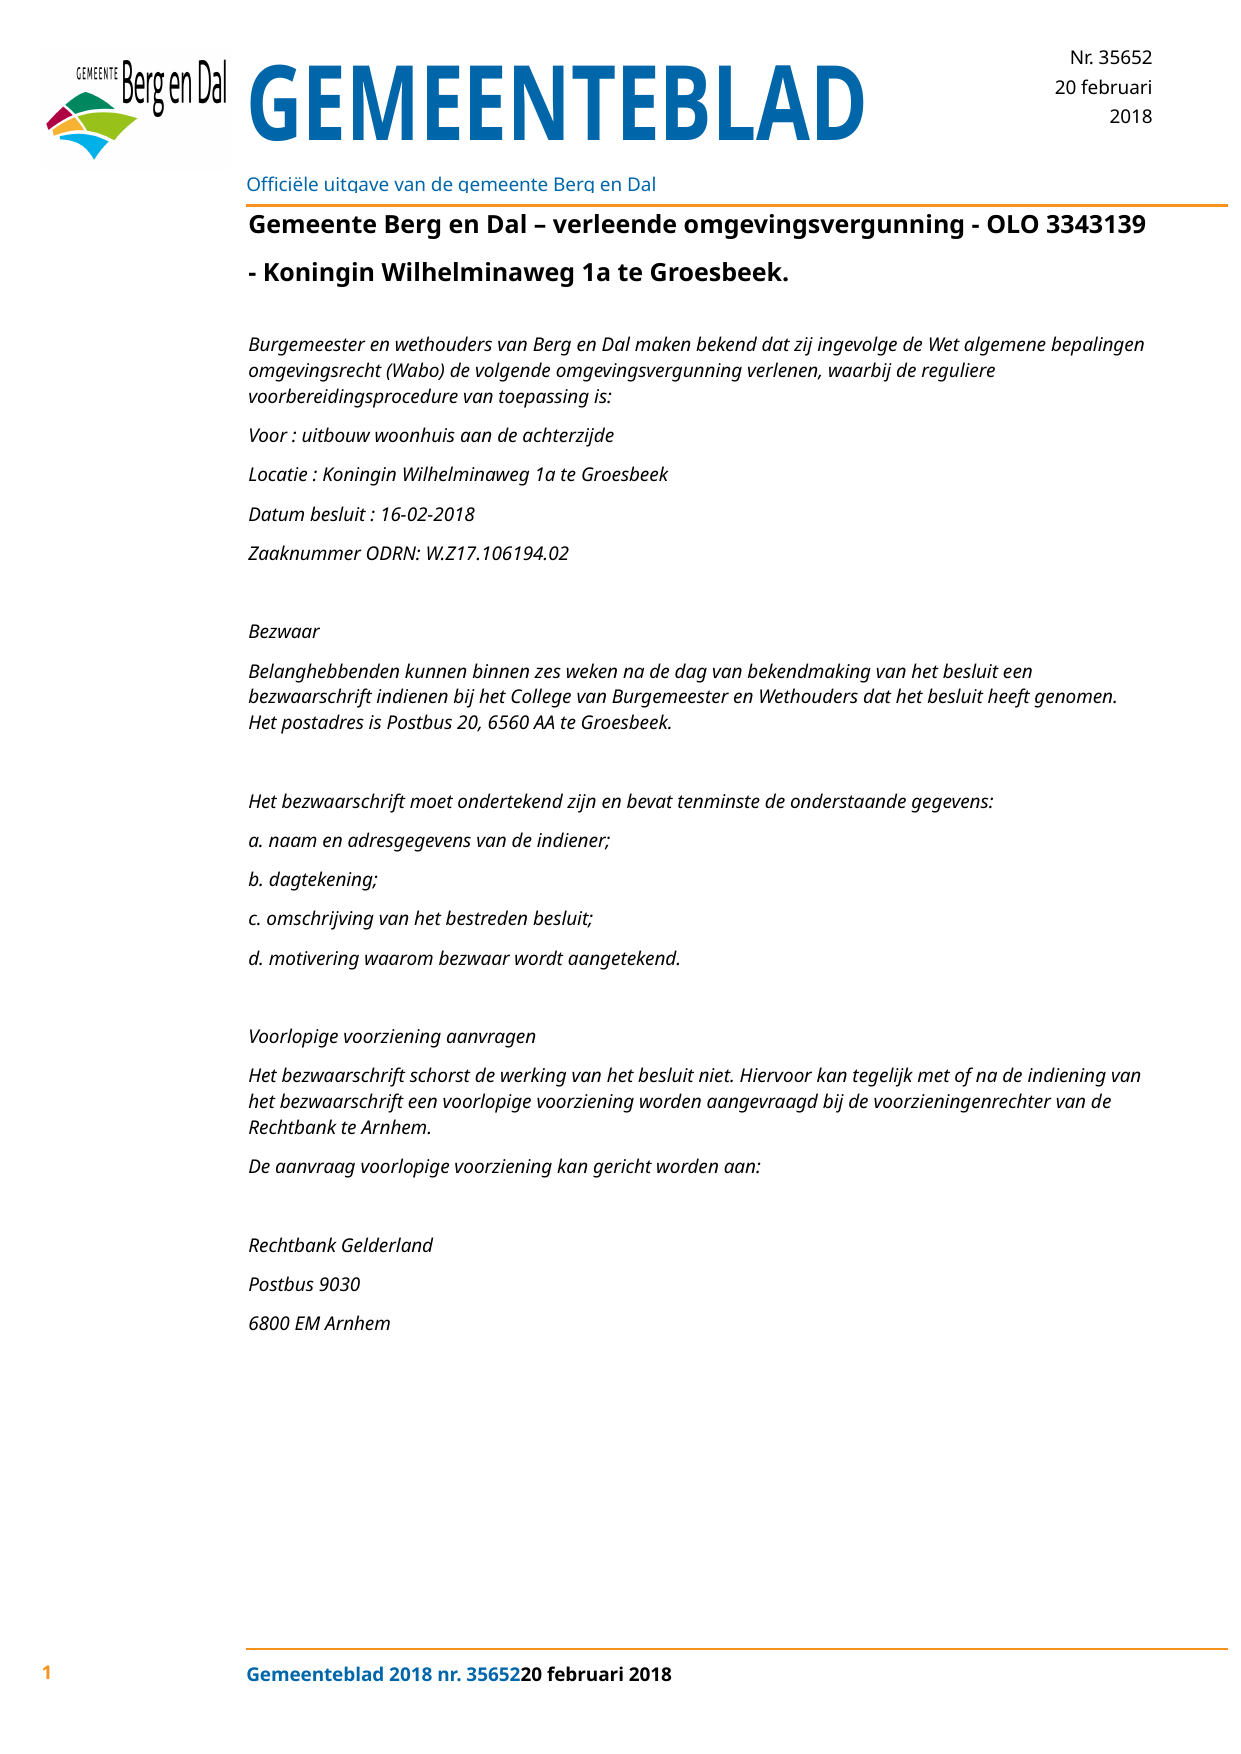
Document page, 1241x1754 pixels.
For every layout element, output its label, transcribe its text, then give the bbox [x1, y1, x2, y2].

text Bezwaar [248, 618, 1152, 644]
text Rechtbank Gelderland [248, 1232, 1152, 1258]
text Postbus 9030 [248, 1271, 1152, 1297]
text Locatie : Koningin Wilhelminaweg 1a te Groesbeek [248, 461, 1152, 487]
text Datum besluit : 16-02-2018 [248, 501, 1152, 526]
text Het bezwaarschrift schorst de werking van het besluit niet. Hiervoor kan tegelijk met of na de indiening van het bezwaarschrift een voorlopige voorziening worden aangevraagd bij de voorzieningenrechter van de Rechtbank te Arnhem. [248, 1063, 1152, 1140]
text Gemeente Berg en Dal – verleende omgevingsvergunning - OLO 3343139 - Koningin Wilhelminaweg 1a te Groesbeek. [248, 207, 1152, 288]
text 6800 EM Arnhem [248, 1311, 1152, 1336]
text Voor : uitbouw woonhuis aan de achterzijde [248, 422, 1152, 448]
text Belanghebbenden kunnen binnen zes weken na de dag van bekendmaking van het besluit een bezwaarschrift indienen bij het College van Burgemeester en Wethouders dat het besluit heeft genomen. Het postadres is Postbus 20, 6560 AA te Groesbeek. [248, 658, 1152, 735]
picture [41, 47, 231, 172]
text Zaaknummer ODRN: W.Z17.106194.02 [248, 540, 1152, 566]
text Burgemeester en wethouders van Berg en Dal maken bekend dat zij ingevolge de Wet algemene bepalingen omgevingsrecht (Wabo) de volgende omgevingsvergunning verlenen, waarbij de reguliere voorbereidingsprocedure van toepassing is: [248, 331, 1152, 409]
text Voorlopige voorziening aanvragen [248, 1023, 1152, 1049]
text De aanvraag voorlopige voorziening kan gericht worden aan: [248, 1153, 1152, 1179]
text a. naam en adresgegevens van de indiener; [248, 827, 1152, 853]
text c. omschrijving van het bestreden besluit; [248, 906, 1152, 931]
text b. dagtekening; [248, 866, 1152, 892]
text d. motivering waarom bezwaar wordt aangetekend. [248, 945, 1152, 971]
text Het bezwaarschrift moet ondertekend zijn en bevat tenminste de onderstaande gegevens: [248, 788, 1152, 813]
